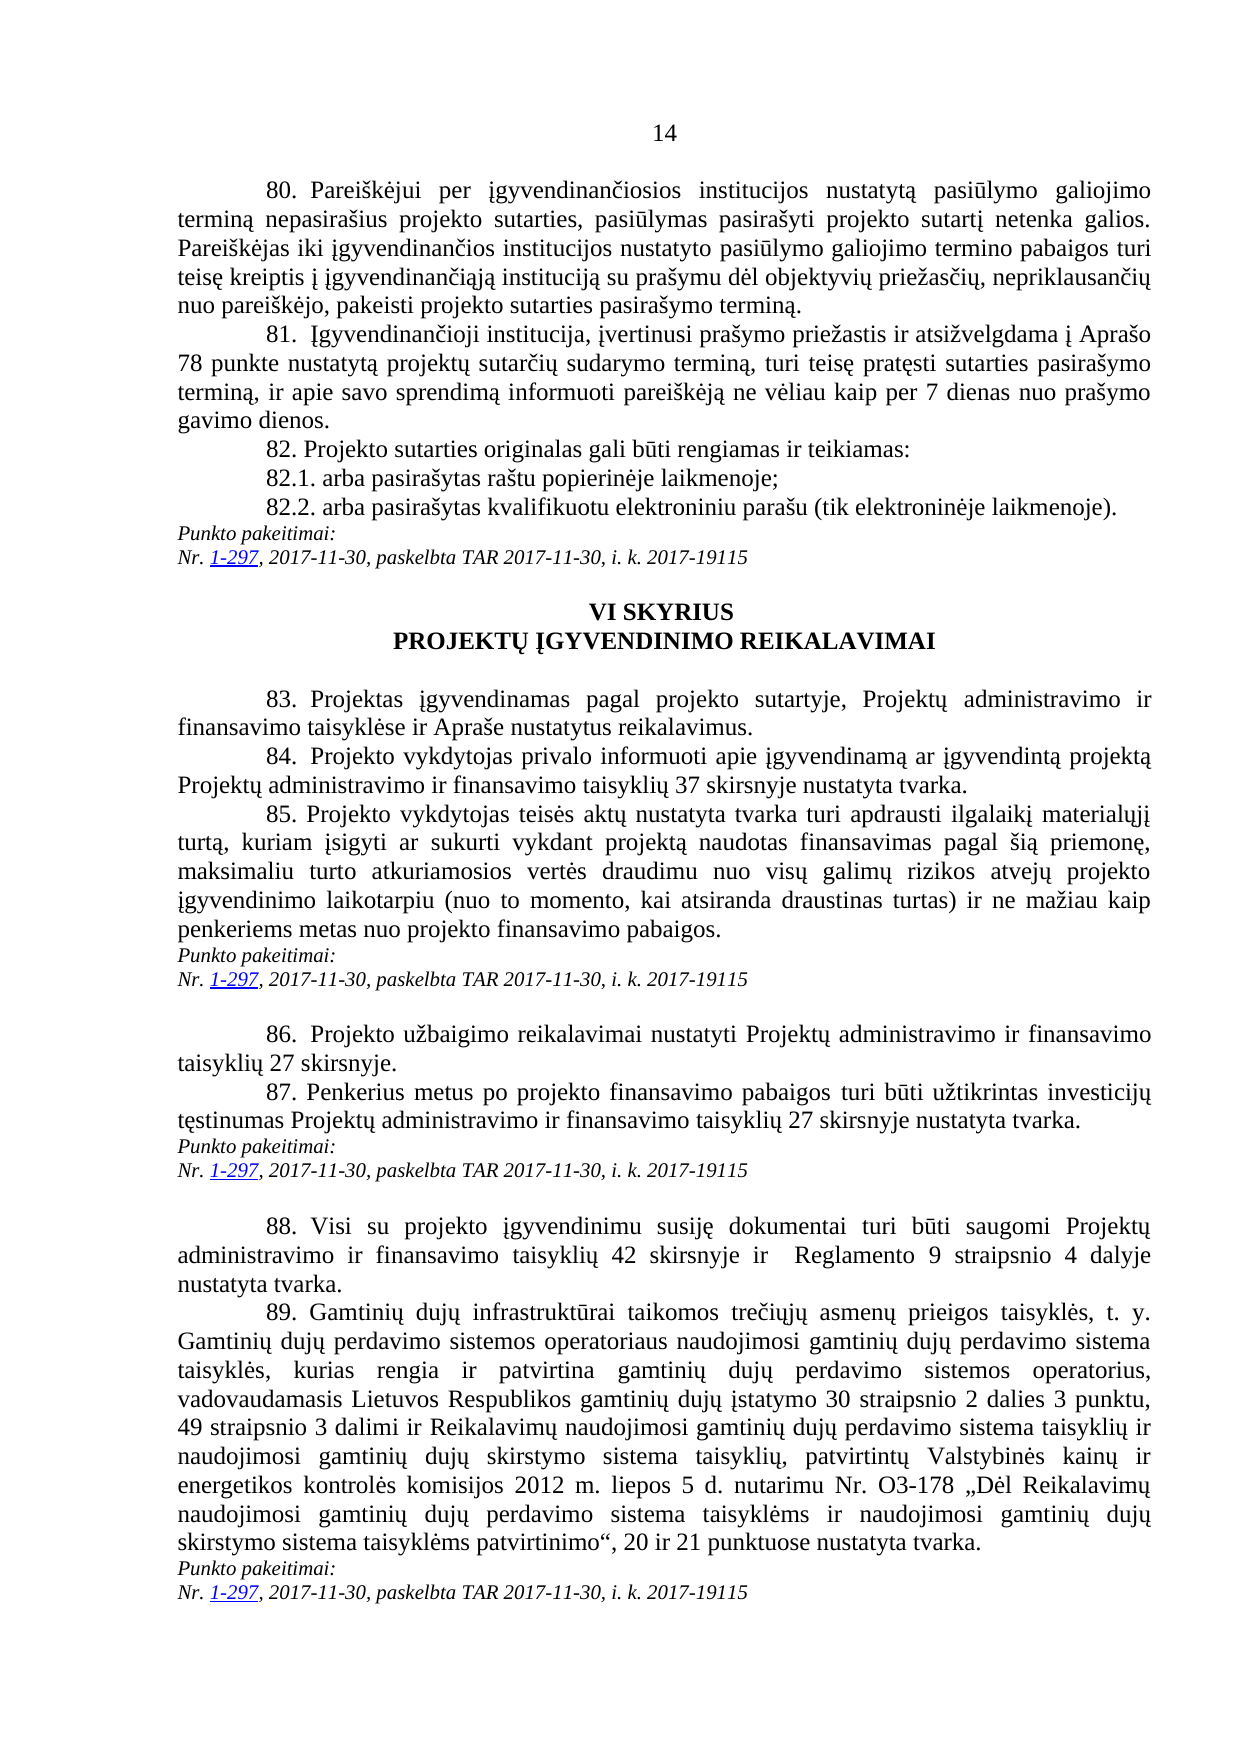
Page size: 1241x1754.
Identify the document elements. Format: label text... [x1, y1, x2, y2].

text 89. Gamtinių dujų infrastruktūrai taikomos trečiųjų asmenų prieigos taisyklės, t. y. Gamtinių dujų perdavimo sistemos operatoriaus naudojimosi gamtinių dujų perdavimo sistema taisyklės, kurias rengia ir patvirtina gamtinių dujų perdavimo sistemos operatorius, vadovaudamasis Lietuvos Respublikos gamtinių dujų įstatymo 30 straipsnio 2 dalies 3 punktu, 49 straipsnio 3 dalimi ir Reikalavimų naudojimosi gamtinių dujų perdavimo sistema taisyklių ir naudojimosi gamtinių dujų skirstymo sistema taisyklių, patvirtintų Valstybinės kainų ir energetikos kontrolės komisijos 2012 m. liepos 5 d. nutarimu Nr. O3-178 „Dėl Reikalavimų naudojimosi gamtinių dujų perdavimo sistema taisyklėms ir naudojimosi gamtinių dujų skirstymo sistema taisyklėms patvirtinimo“, 20 ir 21 punktuose nustatyta tvarka. [177, 1297, 1152, 1556]
text 82.2. arba pasirašytas kvalifikuotu elektroniniu parašu (tik elektroninėje laikmenoje). [177, 492, 1152, 521]
text 88. Visi su projekto įgyvendinimu susiję dokumentai turi būti saugomi Projektų administravimo ir finansavimo taisyklių 42 skirsnyje ir Reglamento 9 straipsnio 4 dalyje nustatyta tvarka. [177, 1211, 1152, 1297]
text PROJEKTŲ ĮGYVENDINIMO REIKALAVIMAI [177, 626, 1152, 655]
text Nr. 1-297, 2017-11-30, paskelbta TAR 2017-11-30, i. k. 2017-19115 [177, 967, 1152, 991]
text Punkto pakeitimai: [177, 942, 1152, 967]
text 80. Pareiškėjui per įgyvendinančiosios institucijos nustatytą pasiūlymo galiojimo terminą nepasirašius projekto sutarties, pasiūlymas pasirašyti projekto sutartį netenka galios. Pareiškėjas iki įgyvendinančios institucijos nustatyto pasiūlymo galiojimo termino pabaigos turi teisę kreiptis į įgyvendinančiąją instituciją su prašymu dėl objektyvių priežasčių, nepriklausančių nuo pareiškėjo, pakeisti projekto sutarties pasirašymo terminą. [177, 176, 1152, 319]
text 87. Penkerius metus po projekto finansavimo pabaigos turi būti užtikrintas investicijų tęstinumas Projektų administravimo ir finansavimo taisyklių 27 skirsnyje nustatyta tvarka. [177, 1077, 1152, 1134]
text 82. Projekto sutarties originalas gali būti rengiamas ir teikiamas: [177, 434, 1152, 463]
text 86. Projekto užbaigimo reikalavimai nustatyti Projektų administravimo ir finansavimo taisyklių 27 skirsnyje. [177, 1019, 1152, 1077]
text Punkto pakeitimai: [177, 521, 1152, 545]
text VI SKYRIUS [177, 597, 1152, 626]
text Punkto pakeitimai: [177, 1556, 1152, 1580]
text 81. Įgyvendinančioji institucija, įvertinusi prašymo priežastis ir atsižvelgdama į Aprašo 78 punkte nustatytą projektų sutarčių sudarymo terminą, turi teisę pratęsti sutarties pasirašymo terminą, ir apie savo sprendimą informuoti pareiškėją ne vėliau kaip per 7 dienas nuo prašymo gavimo dienos. [177, 319, 1152, 434]
text Nr. 1-297, 2017-11-30, paskelbta TAR 2017-11-30, i. k. 2017-19115 [177, 545, 1152, 569]
text 83. Projektas įgyvendinamas pagal projekto sutartyje, Projektų administravimo ir finansavimo taisyklėse ir Apraše nustatytus reikalavimus. [177, 684, 1152, 741]
text 84. Projekto vykdytojas privalo informuoti apie įgyvendinamą ar įgyvendintą projektą Projektų administravimo ir finansavimo taisyklių 37 skirsnyje nustatyta tvarka. [177, 741, 1152, 799]
text 82.1. arba pasirašytas raštu popierinėje laikmenoje; [177, 463, 1152, 492]
text Nr. 1-297, 2017-11-30, paskelbta TAR 2017-11-30, i. k. 2017-19115 [177, 1580, 1152, 1604]
text Punkto pakeitimai: [177, 1134, 1152, 1158]
text 85. Projekto vykdytojas teisės aktų nustatyta tvarka turi apdrausti ilgalaikį materialųjį turtą, kuriam įsigyti ar sukurti vykdant projektą naudotas finansavimas pagal šią priemonę, maksimaliu turto atkuriamosios vertės draudimu nuo visų galimų rizikos atvejų projekto įgyvendinimo laikotarpiu (nuo to momento, kai atsiranda draustinas turtas) ir ne mažiau kaip penkeriems metas nuo projekto finansavimo pabaigos. [177, 799, 1152, 942]
text Nr. 1-297, 2017-11-30, paskelbta TAR 2017-11-30, i. k. 2017-19115 [177, 1158, 1152, 1182]
